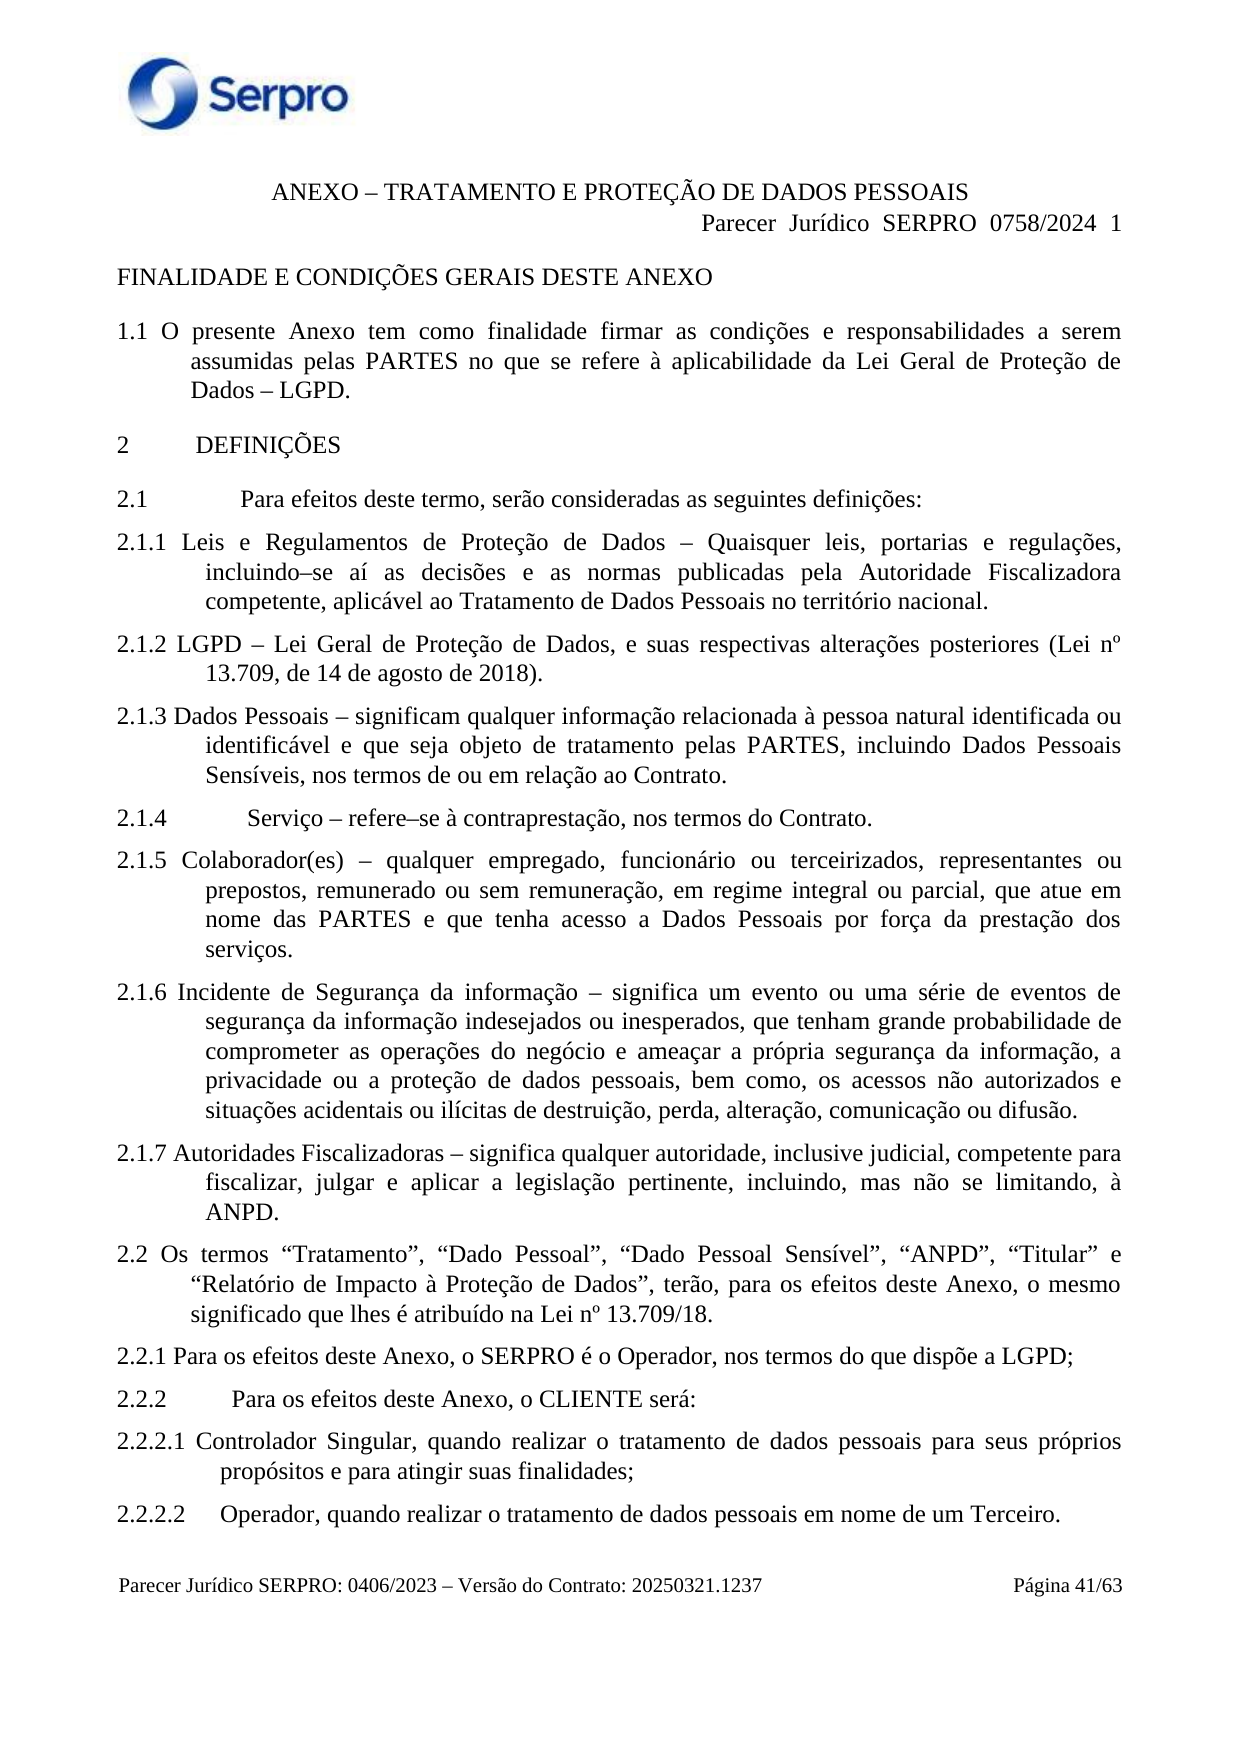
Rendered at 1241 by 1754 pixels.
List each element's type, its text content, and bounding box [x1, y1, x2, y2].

text 2.1.6 Incidente de Segurança da informação – significa um evento ou uma série de eventos de segurança da informação indesejados ou inesperados, que tenham grande probabilidade de comprometer as operações do negócio e ameaçar a própria segurança da informação, a privacidade ou a proteção de dados pessoais, bem como, os acessos não autorizados e situações acidentais ou ilícitas de destruição, perda, alteração, comunicação ou difusão. [117, 977, 1122, 1124]
text ANEXO – TRATAMENTO E PROTEÇÃO DE DADOS PESSOAIS [118, 177, 1122, 206]
text 1.1 O presente Anexo tem como finalidade firmar as condições e responsabilidades a serem assumidas pelas PARTES no que se refere à aplicabilidade da Lei Geral de Proteção de Dados – LGPD. [117, 316, 1122, 404]
text 2.2.2.2 Operador, quando realizar o tratamento de dados pessoais em nome de um Terceiro. [117, 1499, 1122, 1527]
text 2.1.7 Autoridades Fiscalizadoras – significa qualquer autoridade, inclusive judicial, competente para fiscalizar, julgar e aplicar a legislação pertinente, incluindo, mas não se limitando, à ANPD. [117, 1138, 1122, 1226]
text 2.1.2 LGPD – Lei Geral de Proteção de Dados, e suas respectivas alterações posteriores (Lei nº 13.709, de 14 de agosto de 2018). [117, 629, 1122, 687]
text 2.2.2 Para os efeitos deste Anexo, o CLIENTE será: [117, 1384, 1122, 1413]
subtitle 2 DEFINIÇÕES [117, 430, 1122, 459]
text 2.2.1 Para os efeitos deste Anexo, o SERPRO é o Operador, nos termos do que dispõe a LGPD; [117, 1341, 1122, 1370]
text 2.2.2.1 Controlador Singular, quando realizar o tratamento de dados pessoais para seus próprios propósitos e para atingir suas finalidades; [117, 1426, 1122, 1485]
text 2.1.4 Serviço – refere–se à contraprestação, nos termos do Contrato. [117, 803, 1122, 832]
text 2.1.3 Dados Pessoais – significam qualquer informação relacionada à pessoa natural identificada ou identificável e que seja objeto de tratamento pelas PARTES, incluindo Dados Pessoais Sensíveis, nos termos de ou em relação ao Contrato. [117, 701, 1122, 789]
text 2.1 Para efeitos deste termo, serão consideradas as seguintes definições: [117, 484, 1122, 513]
text 2.1.1 Leis e Regulamentos de Proteção de Dados – Quaisquer leis, portarias e regulações, incluindo–se aí as decisões e as normas publicadas pela Autoridade Fiscalizadora competente, aplicável ao Tratamento de Dados Pessoais no território nacional. [117, 527, 1122, 615]
text 2.1.5 Colaborador(es) – qualquer empregado, funcionário ou terceirizados, representantes ou prepostos, remunerado ou sem remuneração, em regime integral ou parcial, que atue em nome das PARTES e que tenha acesso a Dados Pessoais por força da prestação dos serviços. [117, 845, 1122, 963]
text 2.2 Os termos “Tratamento”, “Dado Pessoal”, “Dado Pessoal Sensível”, “ANPD”, “Titular” e “Relatório de Impacto à Proteção de Dados”, terão, para os efeitos deste Anexo, o mesmo significado que lhes é atribuído na Lei nº 13.709/18. [117, 1239, 1122, 1327]
subtitle Parecer Jurídico SERPRO 0758/2024 1 FINALIDADE E CONDIÇÕES GERAIS DESTE ANEXO [117, 208, 1122, 291]
